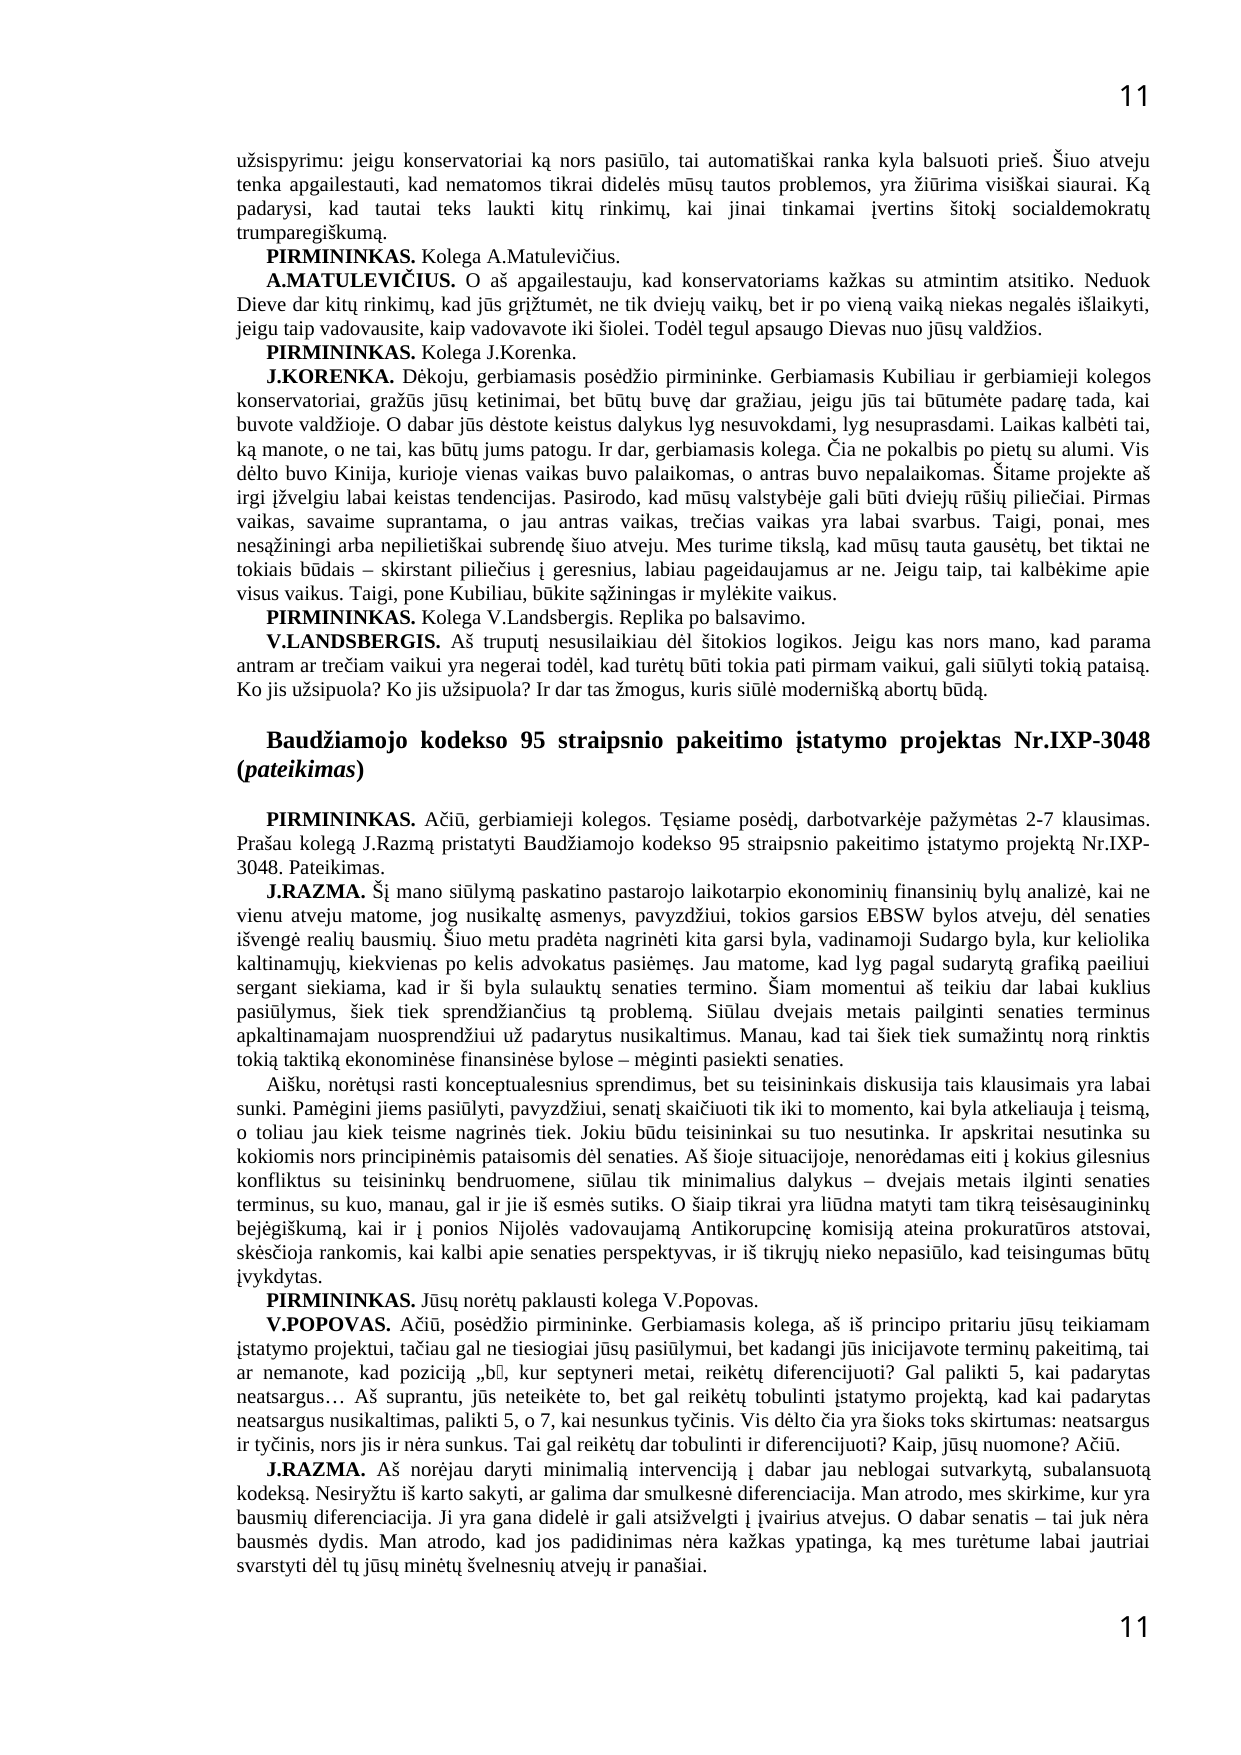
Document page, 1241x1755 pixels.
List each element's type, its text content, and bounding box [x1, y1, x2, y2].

text Aišku, norėtųsi rasti konceptualesnius sprendimus, bet su teisininkais diskusija tais klausimais yra labai sunki. Pamėgini jiems pasiūlyti, pavyzdžiui, senatį skaičiuoti tik iki to momento, kai byla atkeliauja į teismą, o toliau jau kiek teisme nagrinės tiek. Jokiu būdu teisininkai su tuo nesutinka. Ir apskritai nesutinka su kokiomis nors principinėmis pataisomis dėl senaties. Aš šioje situacijoje, nenorėdamas eiti į kokius gilesnius konfliktus su teisininkų bendruomene, siūlau tik minimalius dalykus – dvejais metais ilginti senaties terminus, su kuo, manau, gal ir jie iš esmės sutiks. O šiaip tikrai yra liūdna matyti tam tikrą teisėsaugininkų bejėgiškumą, kai ir į ponios Nijolės vadovaujamą Antikorupcinę komisiją ateina prokuratūros atstovai, skėsčioja rankomis, kai kalbi apie senaties perspektyvas, ir iš tikrųjų nieko nepasiūlo, kad teisingumas būtų įvykdytas. [236, 1071, 1152, 1288]
text PIRMININKAS. Jūsų norėtų paklausti kolega V.Popovas. [236, 1288, 1152, 1312]
text V.LANDSBERGIS. Aš truputį nesusilaikiau dėl šitokios logikos. Jeigu kas nors mano, kad parama antram ar trečiam vaikui yra negerai todėl, kad turėtų būti tokia pati pirmam vaikui, gali siūlyti tokią pataisą. Ko jis užsipuola? Ko jis užsipuola? Ir dar tas žmogus, kuris siūlė modernišką abortų būdą. [236, 629, 1152, 701]
text PIRMININKAS. Kolega A.Matulevičius. [236, 244, 1152, 268]
text PIRMININKAS. Kolega J.Korenka. [236, 340, 1152, 364]
text PIRMININKAS. Ačiū, gerbiamieji kolegos. Tęsiame posėdį, darbotvarkėje pažymėtas 2-7 klausimas. Prašau kolegą J.Razmą pristatyti Baudžiamojo kodekso 95 straipsnio pakeitimo įstatymo projektą Nr.IXP-3048. Pateikimas. [236, 807, 1152, 879]
text Baudžiamojo kodekso 95 straipsnio pakeitimo įstatymo projektas Nr.IXP-3048 (pateikimas) [236, 725, 1152, 783]
text PIRMININKAS. Kolega V.Landsbergis. Replika po balsavimo. [236, 605, 1152, 629]
text J.RAZMA. Aš norėjau daryti minimalią intervenciją į dabar jau neblogai sutvarkytą, subalansuotą kodeksą. Nesiryžtu iš karto sakyti, ar galima dar smulkesnė diferenciacija. Man atrodo, mes skirkime, kur yra bausmių diferenciacija. Ji yra gana didelė ir gali atsižvelgti į įvairius atvejus. O dabar senatis – tai juk nėra bausmės dydis. Man atrodo, kad jos padidinimas nėra kažkas ypatinga, ką mes turėtume labai jautriai svarstyti dėl tų jūsų minėtų švelnesnių atvejų ir panašiai. [236, 1456, 1152, 1577]
text A.MATULEVIČIUS. O aš apgailestauju, kad konservatoriams kažkas su atmintim atsitiko. Neduok Dieve dar kitų rinkimų, kad jūs grįžtumėt, ne tik dviejų vaikų, bet ir po vieną vaiką niekas negalės išlaikyti, jeigu taip vadovausite, kaip vadovavote iki šiolei. Todėl tegul apsaugo Dievas nuo jūsų valdžios. [236, 268, 1152, 340]
text V.POPOVAS. Ačiū, posėdžio pirmininke. Gerbiamasis kolega, aš iš principo pritariu jūsų teikiamam įstatymo projektui, tačiau gal ne tiesiogiai jūsų pasiūlymui, bet kadangi jūs inicijavote terminų pakeitimą, tai ar nemanote, kad poziciją „b, kur septyneri metai, reikėtų diferencijuoti? Gal palikti 5, kai padarytas neatsargus… Aš suprantu, jūs neteikėte to, bet gal reikėtų tobulinti įstatymo projektą, kad kai padarytas neatsargus nusikaltimas, palikti 5, o 7, kai nesunkus tyčinis. Vis dėlto čia yra šioks toks skirtumas: neatsargus ir tyčinis, nors jis ir nėra sunkus. Tai gal reikėtų dar tobulinti ir diferencijuoti? Kaip, jūsų nuomone? Ačiū. [236, 1312, 1152, 1456]
text J.RAZMA. Šį mano siūlymą paskatino pastarojo laikotarpio ekonominių finansinių bylų analizė, kai ne vienu atveju matome, jog nusikaltę asmenys, pavyzdžiui, tokios garsios EBSW bylos atveju, dėl senaties išvengė realių bausmių. Šiuo metu pradėta nagrinėti kita garsi byla, vadinamoji Sudargo byla, kur keliolika kaltinamųjų, kiekvienas po kelis advokatus pasiėmęs. Jau matome, kad lyg pagal sudarytą grafiką paeiliui sergant siekiama, kad ir ši byla sulauktų senaties termino. Šiam momentui aš teikiu dar labai kuklius pasiūlymus, šiek tiek sprendžiančius tą problemą. Siūlau dvejais metais pailginti senaties terminus apkaltinamajam nuosprendžiui už padarytus nusikaltimus. Manau, kad tai šiek tiek sumažintų norą rinktis tokią taktiką ekonominėse finansinėse bylose – mėginti pasiekti senaties. [236, 879, 1152, 1071]
text J.KORENKA. Dėkoju, gerbiamasis posėdžio pirmininke. Gerbiamasis Kubiliau ir gerbiamieji kolegos konservatoriai, gražūs jūsų ketinimai, bet būtų buvę dar gražiau, jeigu jūs tai būtumėte padarę tada, kai buvote valdžioje. O dabar jūs dėstote keistus dalykus lyg nesuvokdami, lyg nesuprasdami. Laikas kalbėti tai, ką manote, o ne tai, kas būtų jums patogu. Ir dar, gerbiamasis kolega. Čia ne pokalbis po pietų su alumi. Vis dėlto buvo Kinija, kurioje vienas vaikas buvo palaikomas, o antras buvo nepalaikomas. Šitame projekte aš irgi įžvelgiu labai keistas tendencijas. Pasirodo, kad mūsų valstybėje gali būti dviejų rūšių piliečiai. Pirmas vaikas, savaime suprantama, o jau antras vaikas, trečias vaikas yra labai svarbus. Taigi, ponai, mes nesąžiningi arba nepilietiškai subrendę šiuo atveju. Mes turime tikslą, kad mūsų tauta gausėtų, bet tiktai ne tokiais būdais – skirstant piliečius į geresnius, labiau pageidaujamus ar ne. Jeigu taip, tai kalbėkime apie visus vaikus. Taigi, pone Kubiliau, būkite sąžiningas ir mylėkite vaikus. [236, 364, 1152, 605]
text užsispyrimu: jeigu konservatoriai ką nors pasiūlo, tai automatiškai ranka kyla balsuoti prieš. Šiuo atveju tenka apgailestauti, kad nematomos tikrai didelės mūsų tautos problemos, yra žiūrima visiškai siaurai. Ką padarysi, kad tautai teks laukti kitų rinkimų, kai jinai tinkamai įvertins šitokį socialdemokratų trumparegiškumą. [236, 148, 1152, 244]
